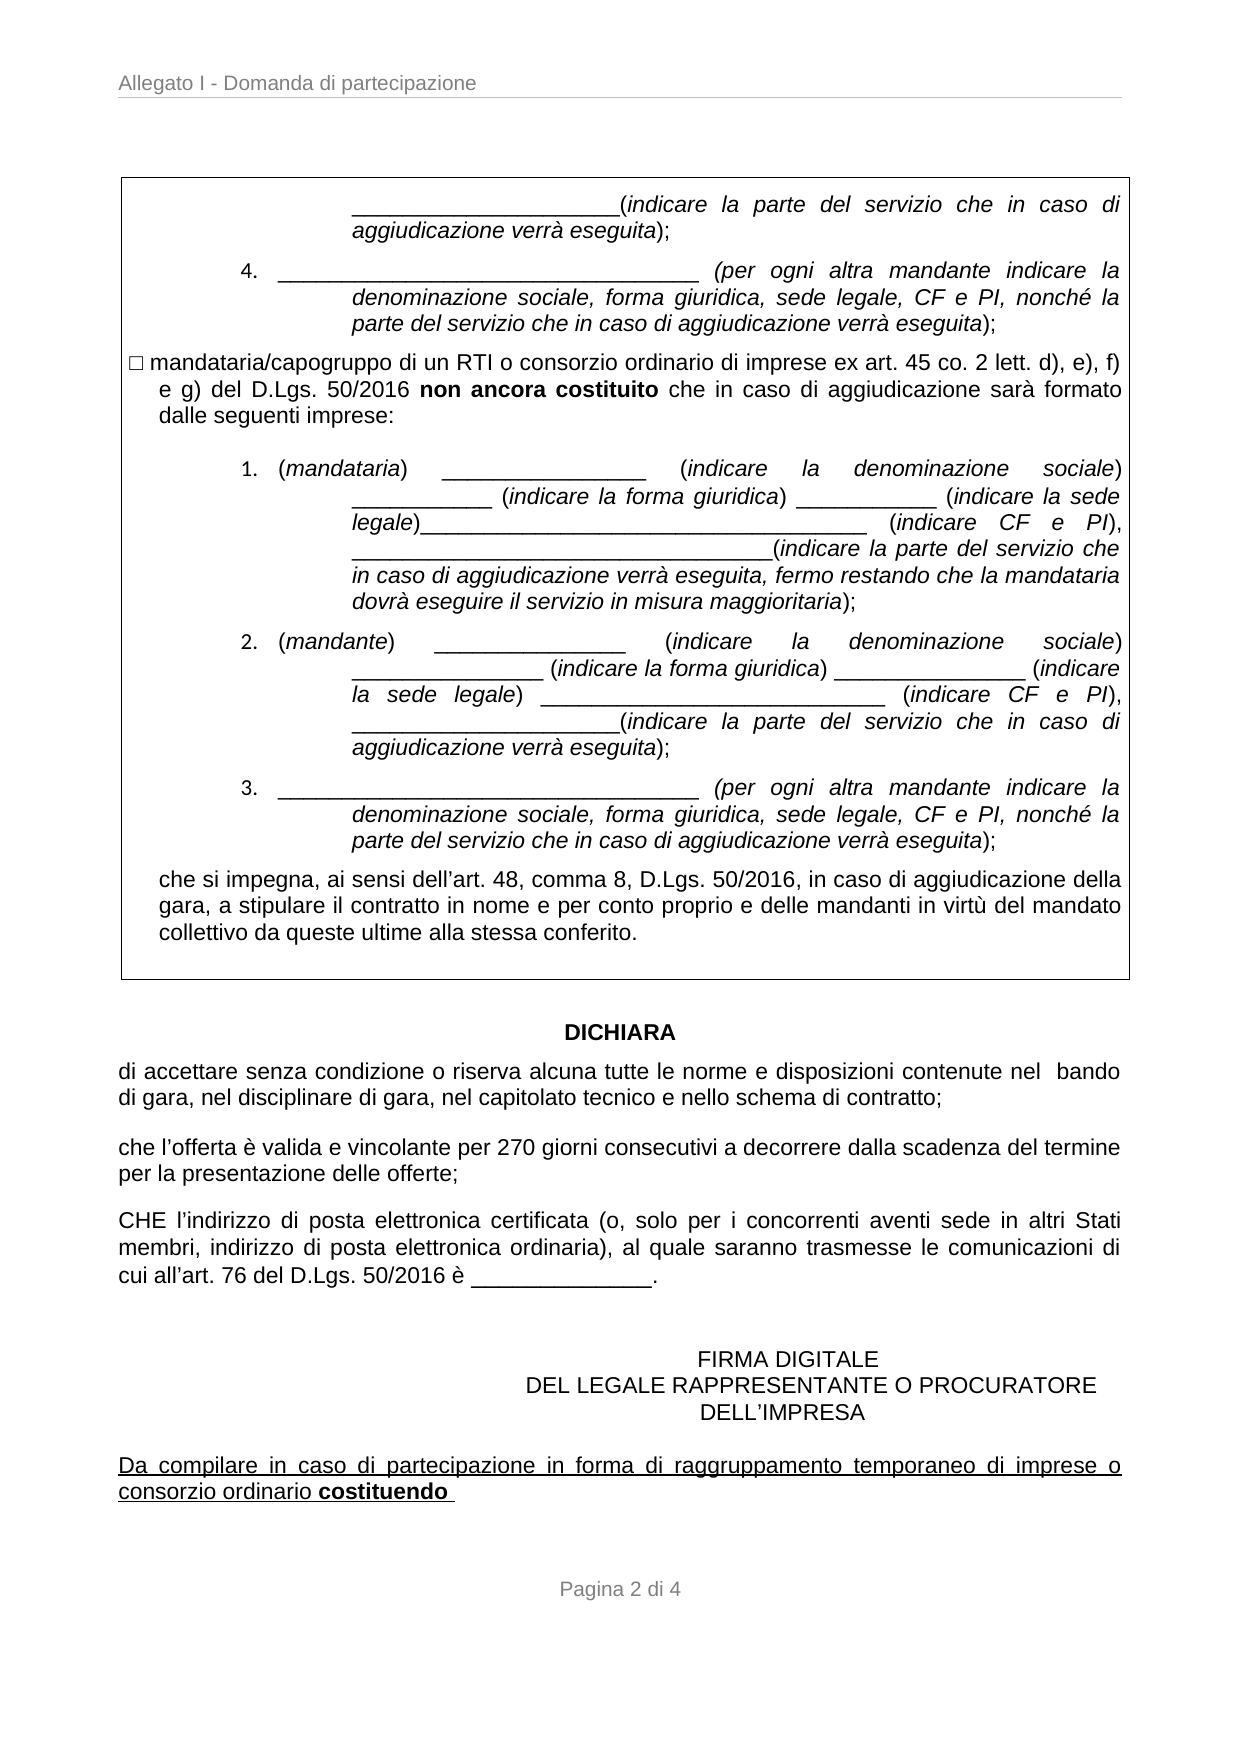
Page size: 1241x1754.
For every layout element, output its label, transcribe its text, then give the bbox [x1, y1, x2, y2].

text Da compilare in caso di partecipazione in forma di raggruppamento temporaneo di imprese o [118, 1452, 1122, 1474]
text di accettare senza condizione o riserva alcuna tutte le norme e disposizioni contenute nel bando di gara, nel disciplinare di gara, nel capitolato tecnico e nello schema di contratto; [118, 1058, 1122, 1111]
table_header _____________________(indicare la parte del servizio che in caso di aggiudicazione verrà eseguita); _________________________________ (per ogni altra mandante indicare la denominazione sociale, forma giuridica, sede legale, CF e PI, nonché la parte del servizio che in caso di aggiudicazione verrà eseguita); □ mandataria/capogruppo di un RTI o consorzio ordinario di imprese ex art. 45 co. 2 lett. d), e), f) e g) del D.Lgs. 50/2016 non ancora costituito che in caso di aggiudicazione sarà formato dalle seguenti imprese: (mandataria) ________________ (indicare la denominazione sociale) ___________ (indicare la forma giuridica) ___________ (indicare la sede legale)___________________________________ (indicare CF e PI), _________________________________(indicare la parte del servizio che in caso di aggiudicazione verrà eseguita, fermo restando che la mandataria dovrà eseguire il servizio in misura maggioritaria); (mandante) _______________ (indicare la denominazione sociale) _______________ (indicare la forma giuridica) _______________ (indicare la sede legale) ___________________________ (indicare CF e PI), _____________________(indicare la parte del servizio che in caso di aggiudicazione verrà eseguita); _________________________________ (per ogni altra mandante indicare la denominazione sociale, forma giuridica, sede legale, CF e PI, nonché la parte del servizio che in caso di aggiudicazione verrà eseguita); che si impegna, ai sensi dell’art. 48, comma 8, D.Lgs. 50/2016, in caso di aggiudicazione della gara, a stipulare il contratto in nome e per conto proprio e delle mandanti in virtù del mandato collettivo da queste ultime alla stessa conferito. [122, 178, 1129, 979]
text FIRMA DIGITALE [118, 1346, 1122, 1372]
text CHE l’indirizzo di posta elettronica certificata (o, solo per i concorrenti aventi sede in altri Stati membri, indirizzo di posta elettronica ordinaria), al quale saranno trasmesse le comunicazioni di cui all’art. 76 del D.Lgs. 50/2016 è _____________. [118, 1207, 1122, 1288]
text consorzio ordinario costituendo [118, 1476, 1122, 1504]
text che l’offerta è valida e vincolante per 270 giorni consecutivi a decorrere dalla scadenza del termine per la presentazione delle offerte; [118, 1133, 1122, 1186]
text DEL LEGALE RAPPRESENTANTE O PROCURATORE [118, 1372, 1122, 1399]
text DELL’IMPRESA [118, 1399, 1122, 1425]
text DICHIARA [118, 1019, 1122, 1045]
